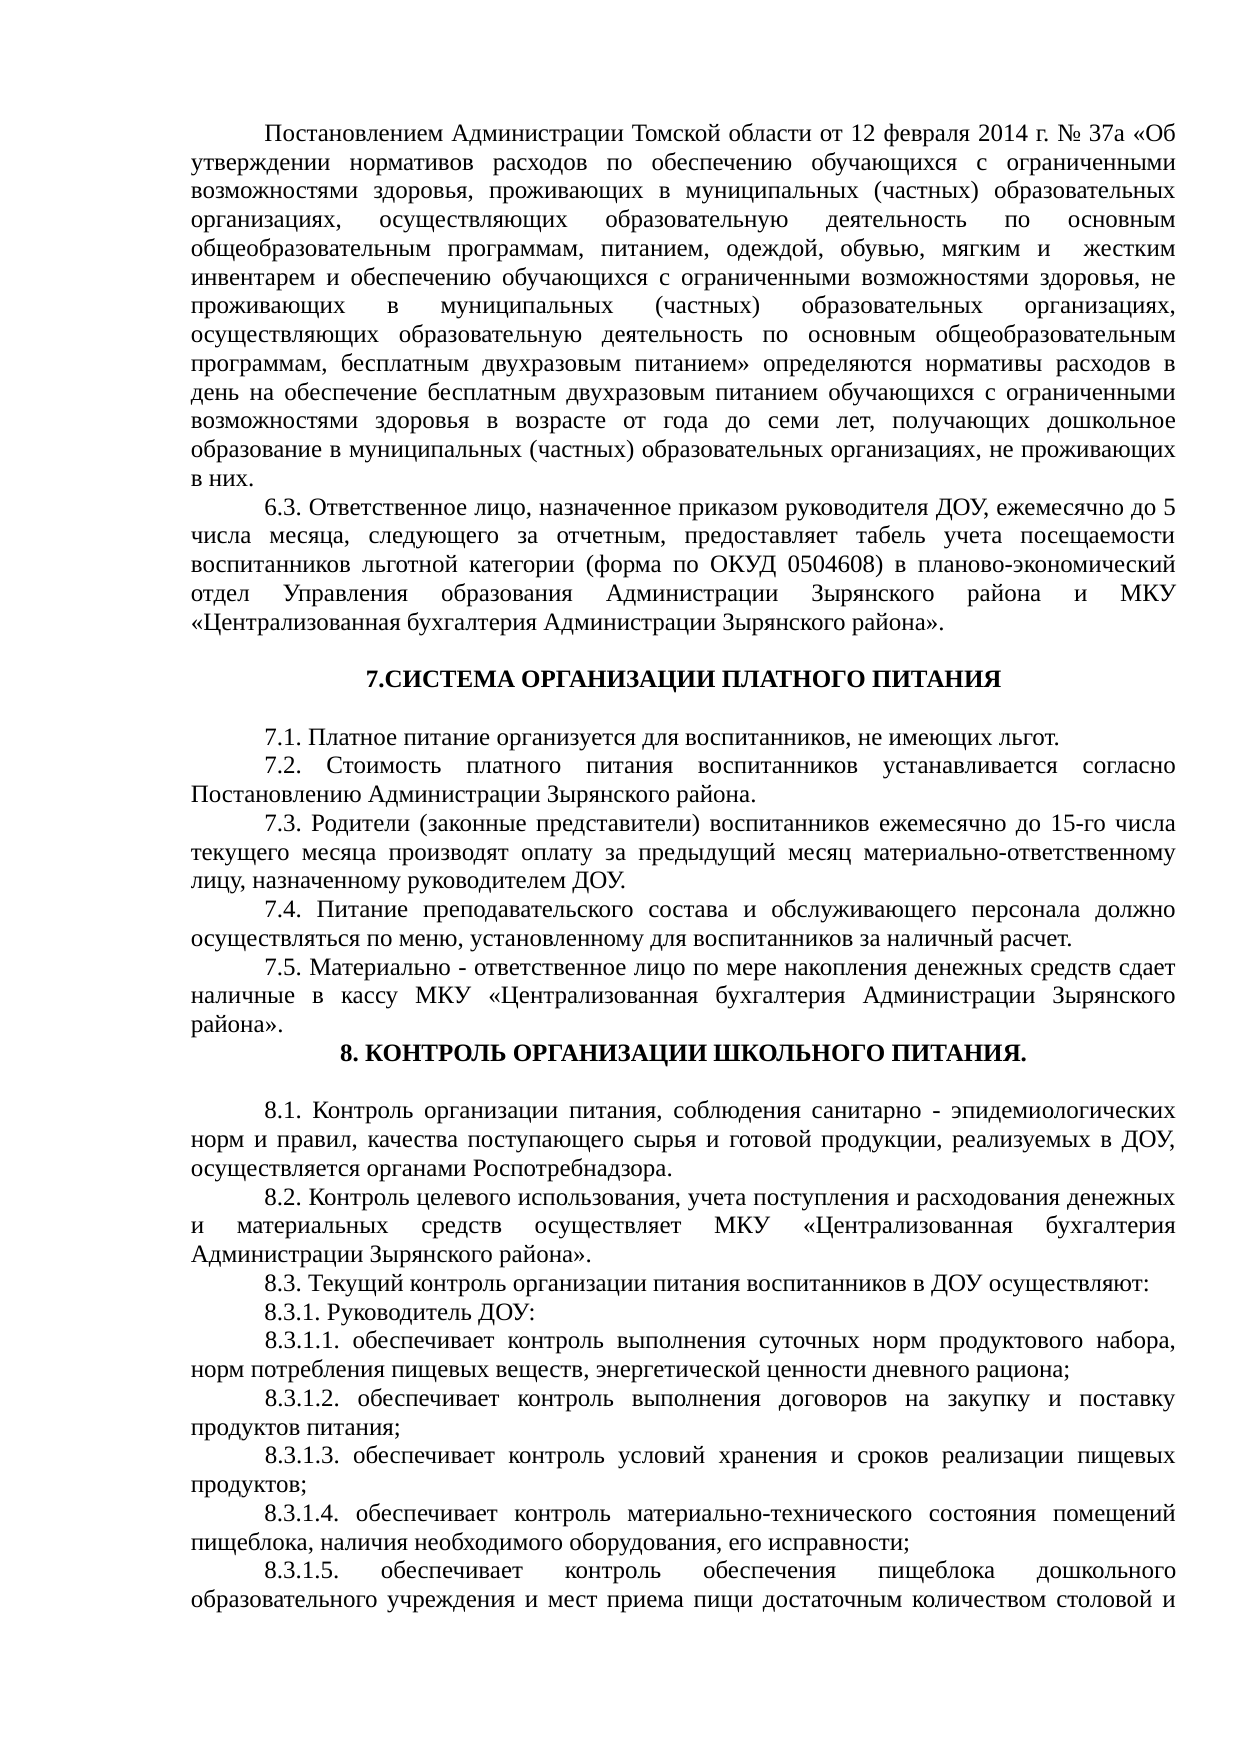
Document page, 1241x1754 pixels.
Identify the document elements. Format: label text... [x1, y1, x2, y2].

text 7.5. Материально - ответственное лицо по мере накопления денежных средств сдает наличные в кассу МКУ «Централизованная бухгалтерия Администрации Зырянского района». [191, 952, 1177, 1038]
text 8.1. Контроль организации питания, соблюдения санитарно - эпидемиологических норм и правил, качества поступающего сырья и готовой продукции, реализуемых в ДОУ, осуществляется органами Роспотребнадзора. [191, 1096, 1177, 1182]
text 8.3.1.4. обеспечивает контроль материально-технического состояния помещений пищеблока, наличия необходимого оборудования, его исправности; [191, 1498, 1177, 1556]
text Постановлением Администрации Томской области от 12 февраля 2014 г. № 37а «Об утверждении нормативов расходов по обеспечению обучающихся с ограниченными возможностями здоровья, проживающих в муниципальных (частных) образовательных организациях, осуществляющих образовательную деятельность по основным общеобразовательным программам, питанием, одеждой, обувью, мягким и жестким инвентарем и обеспечению обучающихся с ограниченными возможностями здоровья, не проживающих в муниципальных (частных) образовательных организациях, осуществляющих образовательную деятельность по основным общеобразовательным программам, бесплатным двухразовым питанием» определяются нормативы расходов в день на обеспечение бесплатным двухразовым питанием обучающихся с ограниченными возможностями здоровья в возрасте от года до семи лет, получающих дошкольное образование в муниципальных (частных) образовательных организациях, не проживающих в них. [191, 118, 1177, 492]
text 7.4. Питание преподавательского состава и обслуживающего персонала должно осуществляться по меню, установленному для воспитанников за наличный расчет. [191, 894, 1177, 952]
text 7.СИСТЕМА ОРГАНИЗАЦИИ ПЛАТНОГО ПИТАНИЯ [191, 664, 1177, 693]
text 8.3. Текущий контроль организации питания воспитанников в ДОУ осуществляют: [191, 1268, 1177, 1297]
text 8.3.1.5. обеспечивает контроль обеспечения пищеблока дошкольного образовательного учреждения и мест приема пищи достаточным количеством столовой и [191, 1556, 1177, 1613]
text 8. КОНТРОЛЬ ОРГАНИЗАЦИИ ШКОЛЬНОГО ПИТАНИЯ. [191, 1038, 1177, 1067]
text 6.3. Ответственное лицо, назначенное приказом руководителя ДОУ, ежемесячно до 5 числа месяца, следующего за отчетным, предоставляет табель учета посещаемости воспитанников льготной категории (форма по ОКУД 0504608) в планово-экономический отдел Управления образования Администрации Зырянского района и МКУ «Централизованная бухгалтерия Администрации Зырянского района». [191, 492, 1177, 636]
text 8.2. Контроль целевого использования, учета поступления и расходования денежных и материальных средств осуществляет МКУ «Централизованная бухгалтерия Администрации Зырянского района». [191, 1182, 1177, 1268]
text 7.1. Платное питание организуется для воспитанников, не имеющих льгот. [191, 722, 1177, 751]
text 7.2. Стоимость платного питания воспитанников устанавливается согласно Постановлению Администрации Зырянского района. [191, 751, 1177, 808]
text 8.3.1. Руководитель ДОУ: [191, 1297, 1177, 1326]
text 8.3.1.3. обеспечивает контроль условий хранения и сроков реализации пищевых продуктов; [191, 1441, 1177, 1498]
text 8.3.1.1. обеспечивает контроль выполнения суточных норм продуктового набора, норм потребления пищевых веществ, энергетической ценности дневного рациона; [191, 1326, 1177, 1383]
text 7.3. Родители (законные представители) воспитанников ежемесячно до 15-го числа текущего месяца производят оплату за предыдущий месяц материально-ответственному лицу, назначенному руководителем ДОУ. [191, 808, 1177, 894]
text 8.3.1.2. обеспечивает контроль выполнения договоров на закупку и поставку продуктов питания; [191, 1383, 1177, 1441]
